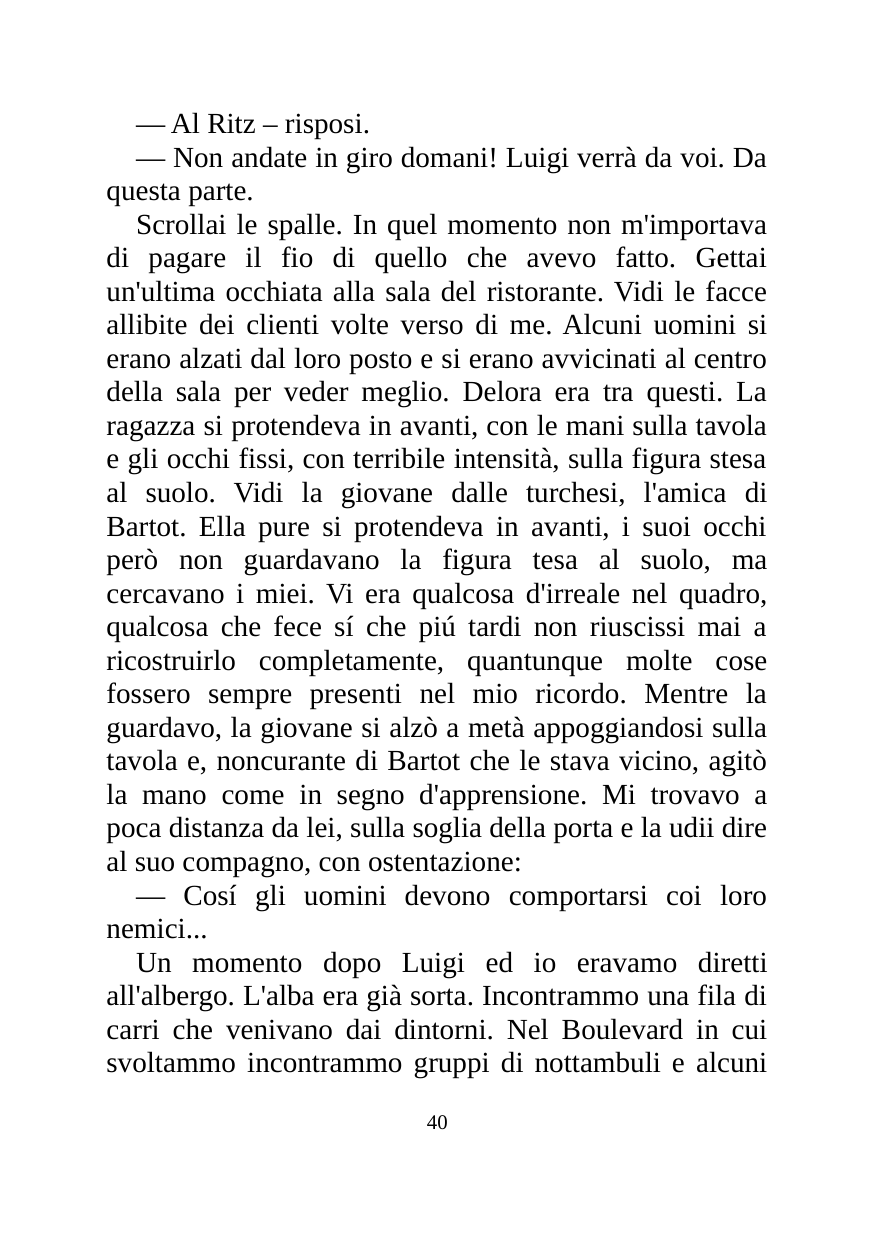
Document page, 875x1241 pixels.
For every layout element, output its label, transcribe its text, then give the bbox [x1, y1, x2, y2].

text — Al Ritz – risposi. [106, 106, 768, 140]
text — Non andate in giro domani! Luigi verrà da voi. Da questa parte. [106, 140, 768, 207]
text Un momento dopo Luigi ed io eravamo diretti all'albergo. L'alba era già sorta. Incontrammo una fila di carri che venivano dai dintorni. Nel Boulevard in cui svoltammo incontrammo gruppi di nottambuli e alcuni [106, 945, 768, 1079]
text Scrollai le spalle. In quel momento non m'importava di pagare il fio di quello che avevo fatto. Gettai un'ultima occhiata alla sala del ristorante. Vidi le facce allibite dei clienti volte verso di me. Alcuni uomini si erano alzati dal loro posto e si erano avvicinati al centro della sala per veder meglio. Delora era tra questi. La ragazza si protendeva in avanti, con le mani sulla tavola e gli occhi fissi, con terribile intensità, sulla figura stesa al suolo. Vidi la giovane dalle turchesi, l'amica di Bartot. Ella pure si protendeva in avanti, i suoi occhi però non guardavano la figura tesa al suolo, ma cercavano i miei. Vi era qualcosa d'irreale nel quadro, qualcosa che fece sí che piú tardi non riuscissi mai a ricostruirlo completamente, quantunque molte cose fossero sempre presenti nel mio ricordo. Mentre la guardavo, la giovane si alzò a metà appoggiandosi sulla tavola e, noncurante di Bartot che le stava vicino, agitò la mano come in segno d'apprensione. Mi trovavo a poca distanza da lei, sulla soglia della porta e la udii dire al suo compagno, con ostentazione: [106, 207, 768, 878]
text — Cosí gli uomini devono comportarsi coi loro nemici... [106, 878, 768, 945]
